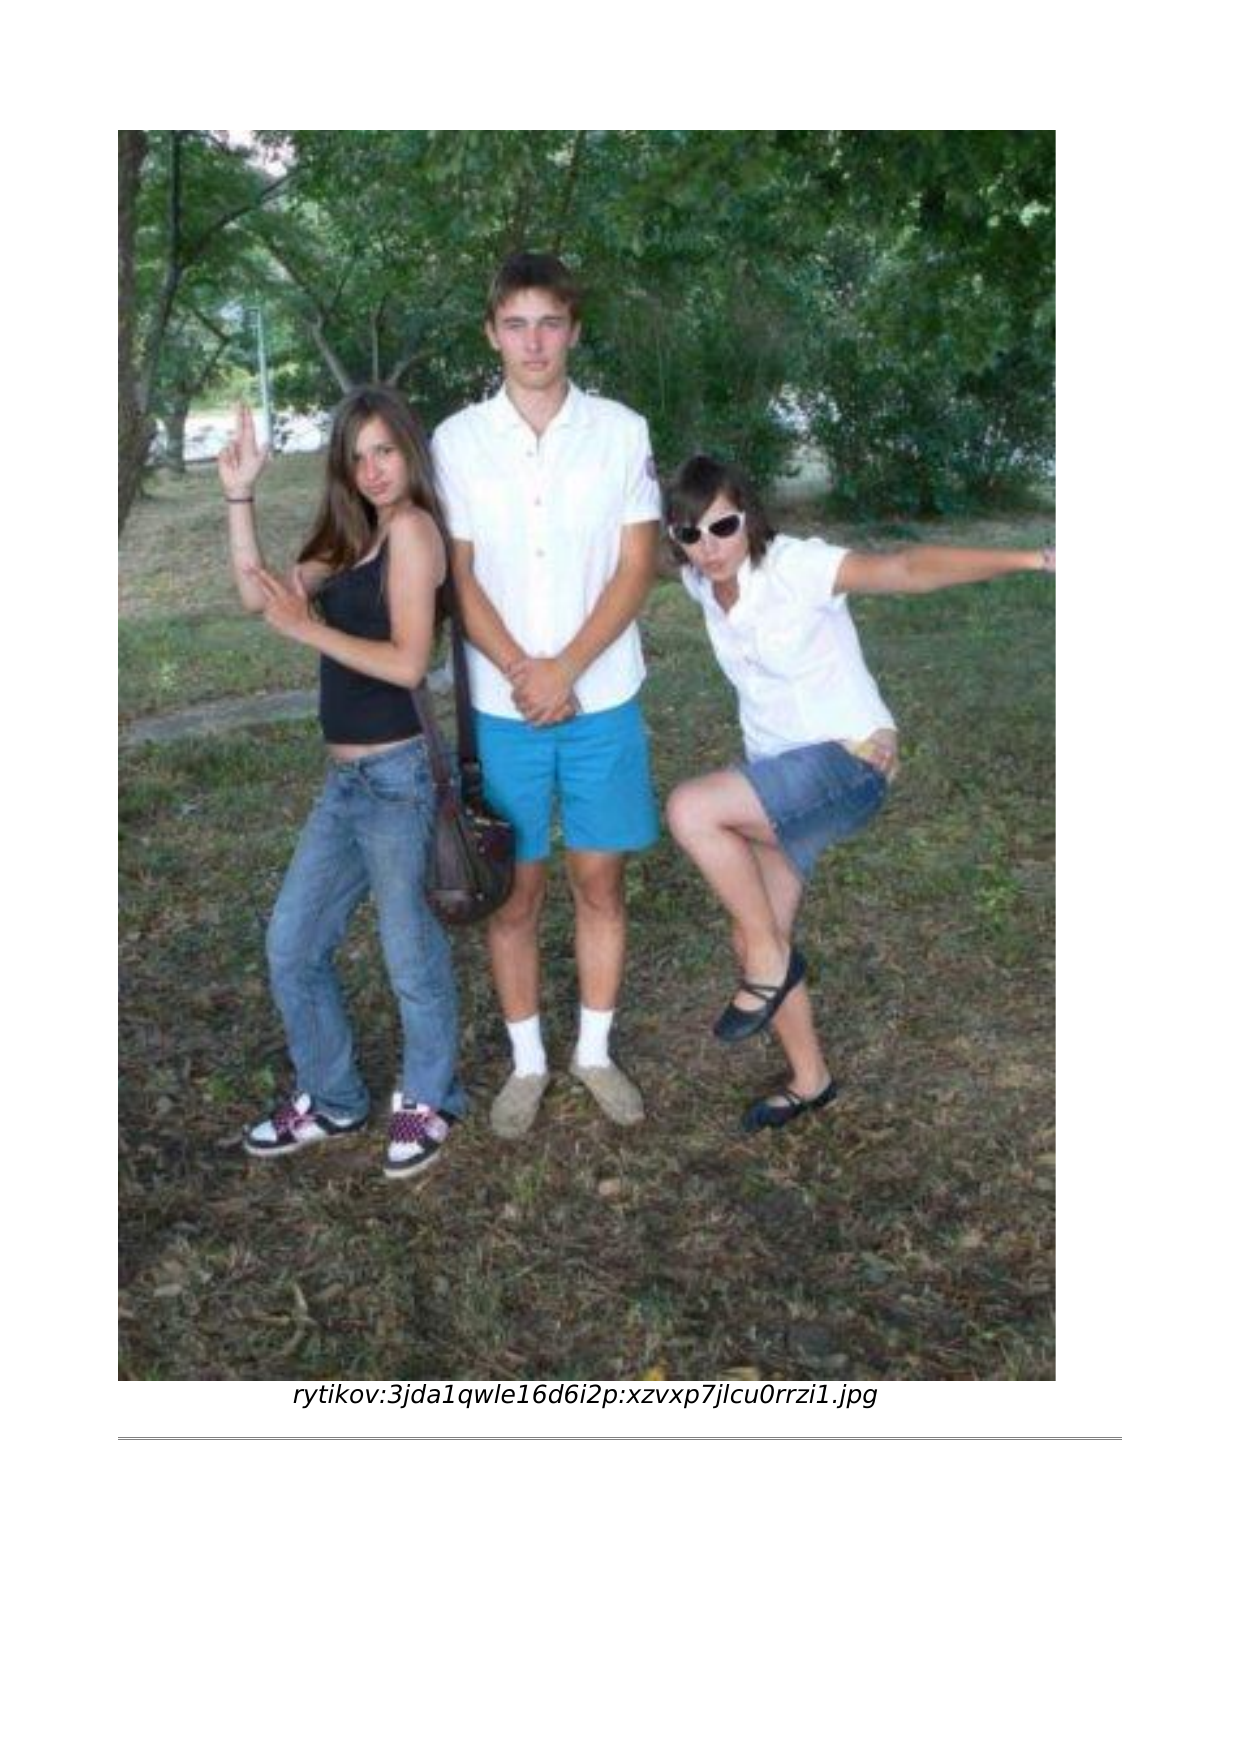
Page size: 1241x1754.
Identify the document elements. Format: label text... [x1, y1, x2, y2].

picture [118, 130, 1056, 1381]
text rytikov:3jda1qwle16d6i2p:xzvxp7jlcu0rrzi1.jpg [118, 1381, 1056, 1410]
